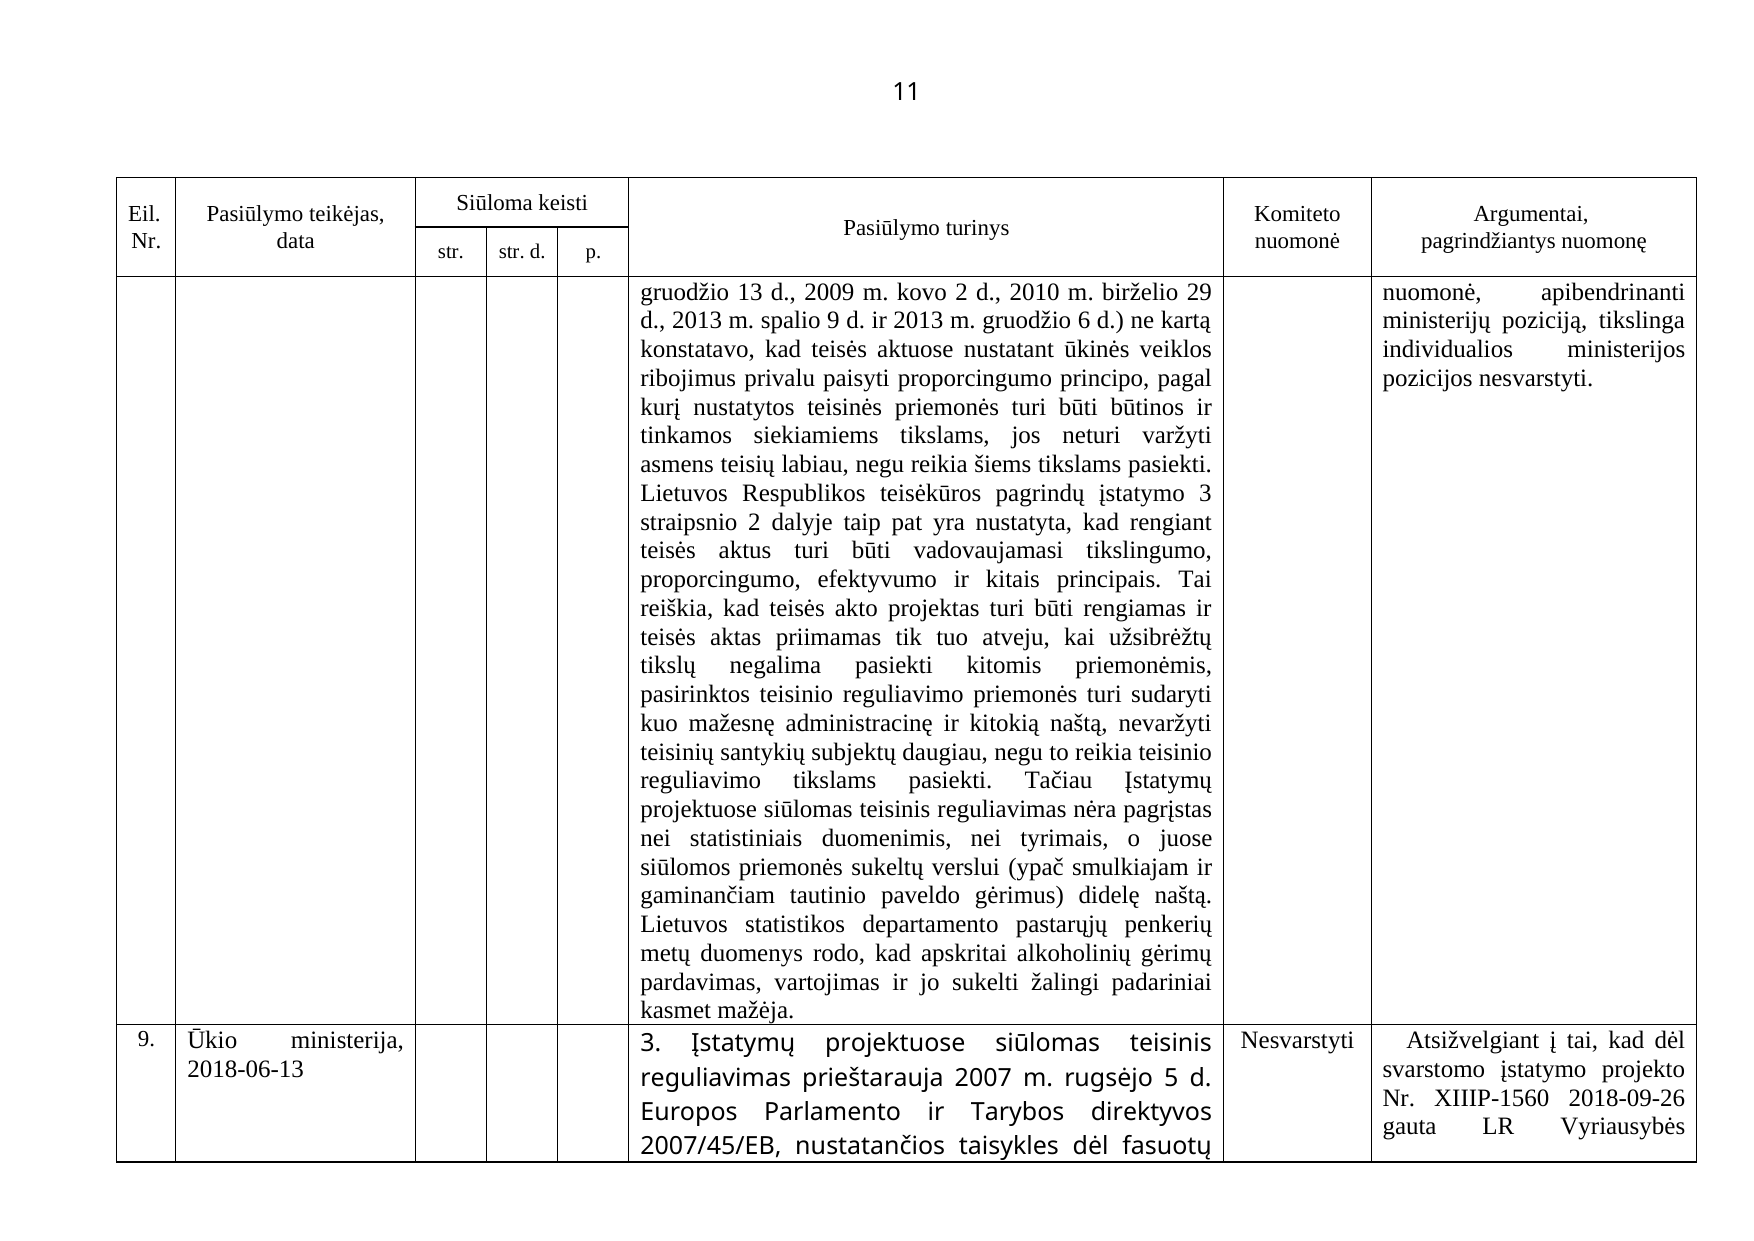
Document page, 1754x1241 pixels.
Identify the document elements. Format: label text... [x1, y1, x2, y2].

table_cell 3. Įstatymų projektuose siūlomas teisinis reguliavimas prieštarauja 2007 m. rugsėjo 5 d. Europos Parlamento ir Tarybos direktyvos 2007/45/EB, nustatančios taisykles dėl fasuotų [629, 1025, 1223, 1161]
table_cell [558, 1025, 628, 1161]
table_header Siūloma keisti [416, 178, 628, 226]
table_header Pasiūlymo teikėjas, data [176, 178, 415, 276]
table_cell gruodžio 13 d., 2009 m. kovo 2 d., 2010 m. birželio 29 d., 2013 m. spalio 9 d. ir 2013 m. gruodžio 6 d.) ne kartą konstatavo, kad teisės aktuose nustatant ūkinės veiklos ribojimus privalu paisyti proporcingumo principo, pagal kurį nustatytos teisinės priemonės turi būti būtinos ir tinkamos siekiamiems tikslams, jos neturi varžyti asmens teisių labiau, negu reikia šiems tikslams pasiekti. Lietuvos Respublikos teisėkūros pagrindų įstatymo 3 straipsnio 2 dalyje taip pat yra nustatyta, kad rengiant teisės aktus turi būti vadovaujamasi tikslingumo, proporcingumo, efektyvumo ir kitais principais. Tai reiškia, kad teisės akto projektas turi būti rengiamas ir teisės aktas priimamas tik tuo atveju, kai užsibrėžtų tikslų negalima pasiekti kitomis priemonėmis, pasirinktos teisinio reguliavimo priemonės turi sudaryti kuo mažesnę administracinę ir kitokią naštą, nevaržyti teisinių santykių subjektų daugiau, negu to reikia teisinio reguliavimo tikslams pasiekti. Tačiau Įstatymų projektuose siūlomas teisinis reguliavimas nėra pagrįstas nei statistiniais duomenimis, nei tyrimais, o juose siūlomos priemonės sukeltų verslui (ypač smulkiajam ir gaminančiam tautinio paveldo gėrimus) didelę naštą. Lietuvos statistikos departamento pastarųjų penkerių metų duomenys rodo, kad apskritai alkoholinių gėrimų pardavimas, vartojimas ir jo sukelti žalingi padariniai kasmet mažėja. [629, 277, 1223, 1024]
table_cell [558, 277, 628, 1024]
table_cell [1224, 277, 1371, 1024]
table_cell [176, 277, 415, 1024]
table_cell str. [416, 228, 486, 276]
table_header Komiteto nuomonė [1224, 178, 1371, 276]
table_cell Ūkio ministerija, 2018-06-13 [176, 1025, 415, 1161]
table_cell Nesvarstyti [1224, 1025, 1371, 1161]
table_header Pasiūlymo turinys [629, 178, 1223, 276]
table_cell [487, 277, 557, 1024]
table_header Eil. Nr. [117, 178, 175, 276]
table_cell str. d. [487, 228, 557, 276]
table_header Argumentai, pagrindžiantys nuomonę [1372, 178, 1696, 276]
table_cell [487, 1025, 557, 1161]
table_cell p. [558, 228, 628, 276]
table_cell nuomonė, apibendrinanti ministerijų poziciją, tikslinga individualios ministerijos pozicijos nesvarstyti. [1372, 277, 1696, 1024]
table_cell [117, 277, 175, 1024]
table_cell 9. [117, 1025, 175, 1161]
table_cell Atsižvelgiant į tai, kad dėl svarstomo įstatymo projekto Nr. XIIIP-1560 2018-09-26 gauta LR Vyriausybės [1372, 1025, 1696, 1161]
table_cell [416, 277, 486, 1024]
table_cell [416, 1025, 486, 1161]
